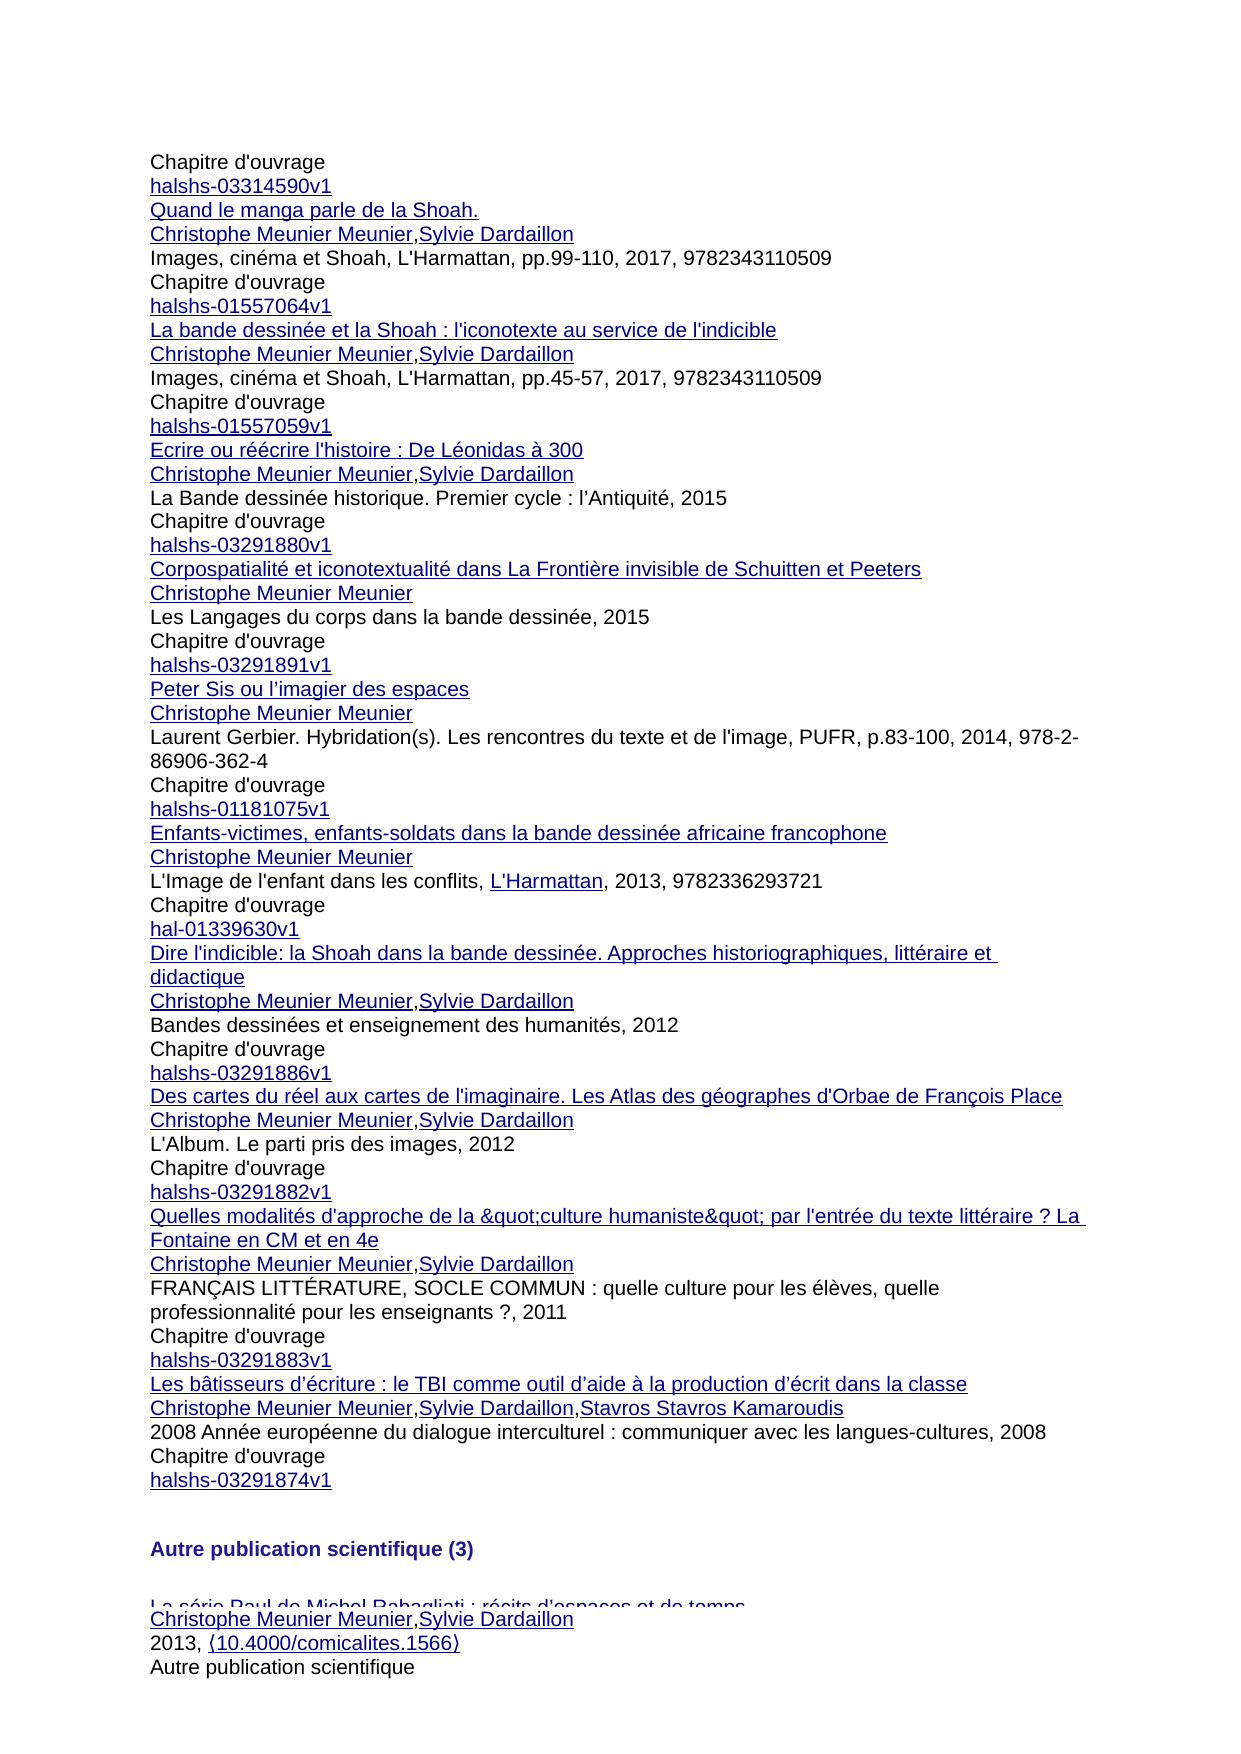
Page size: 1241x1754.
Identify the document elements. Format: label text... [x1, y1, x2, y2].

table_header La série Paul de Michel Rabagliati : récits d’espaces et de temps Christophe Meunier Meunier,Sylvie Dardaillon 2013, ⟨10.4000/comicalites.1566⟩ Autre publication scientifique [150, 1595, 1090, 1679]
table_cell Dire l'indicible: la Shoah dans la bande dessinée. Approches historiographiques, littéraire et didactique Christophe Meunier Meunier,Sylvie Dardaillon Bandes dessinées et enseignement des humanités, 2012 Chapitre d'ouvrage halshs-03291886v1 [150, 941, 1090, 1084]
table_cell Corpospatialité et iconotextualité dans La Frontière invisible de Schuitten et Peeters Christophe Meunier Meunier Les Langages du corps dans la bande dessinée, 2015 Chapitre d'ouvrage halshs-03291891v1 [150, 557, 1090, 677]
table_cell Des cartes du réel aux cartes de l'imaginaire. Les Atlas des géographes d'Orbae de François Place Christophe Meunier Meunier,Sylvie Dardaillon L'Album. Le parti pris des images, 2012 Chapitre d'ouvrage halshs-03291882v1 [150, 1084, 1090, 1204]
table_cell Ecrire ou réécrire l'histoire : De Léonidas à 300 Christophe Meunier Meunier,Sylvie Dardaillon La Bande dessinée historique. Premier cycle : l’Antiquité, 2015 Chapitre d'ouvrage halshs-03291880v1 [150, 438, 1090, 557]
subtitle Autre publication scientifique (3) [150, 1536, 1090, 1560]
table_cell La bande dessinée et la Shoah : l'iconotexte au service de l'indicible Christophe Meunier Meunier,Sylvie Dardaillon Images, cinéma et Shoah, L'Harmattan, pp.45-57, 2017, 9782343110509 Chapitre d'ouvrage halshs-01557059v1 [150, 318, 1090, 437]
table_cell Quelles modalités d'approche de la &quot;culture humaniste&quot; par l'entrée du texte littéraire ? La Fontaine en CM et en 4e Christophe Meunier Meunier,Sylvie Dardaillon FRANÇAIS LITTÉRATURE, SOCLE COMMUN : quelle culture pour les élèves, quelle professionnalité pour les enseignants ?, 2011 Chapitre d'ouvrage halshs-03291883v1 [150, 1204, 1090, 1372]
table_cell Les bâtisseurs d’écriture : le TBI comme outil d’aide à la production d’écrit dans la classe Christophe Meunier Meunier,Sylvie Dardaillon,Stavros Stavros Kamaroudis 2008 Année européenne du dialogue interculturel : communiquer avec les langues-cultures, 2008 Chapitre d'ouvrage halshs-03291874v1 [150, 1372, 1090, 1492]
table_cell Chapitre d'ouvrage halshs-03314590v1 [150, 150, 1090, 198]
table_cell Quand le manga parle de la Shoah. Christophe Meunier Meunier,Sylvie Dardaillon Images, cinéma et Shoah, L'Harmattan, pp.99-110, 2017, 9782343110509 Chapitre d'ouvrage halshs-01557064v1 [150, 198, 1090, 318]
table_cell Enfants-victimes, enfants-soldats dans la bande dessinée africaine francophone Christophe Meunier Meunier L'Image de l'enfant dans les conflits, L'Harmattan, 2013, 9782336293721 Chapitre d'ouvrage hal-01339630v1 [150, 821, 1090, 941]
table_cell Peter Sis ou l’imagier des espaces Christophe Meunier Meunier Laurent Gerbier. Hybridation(s). Les rencontres du texte et de l'image, PUFR, p.83-100, 2014, 978-2-86906-362-4 Chapitre d'ouvrage halshs-01181075v1 [150, 677, 1090, 821]
